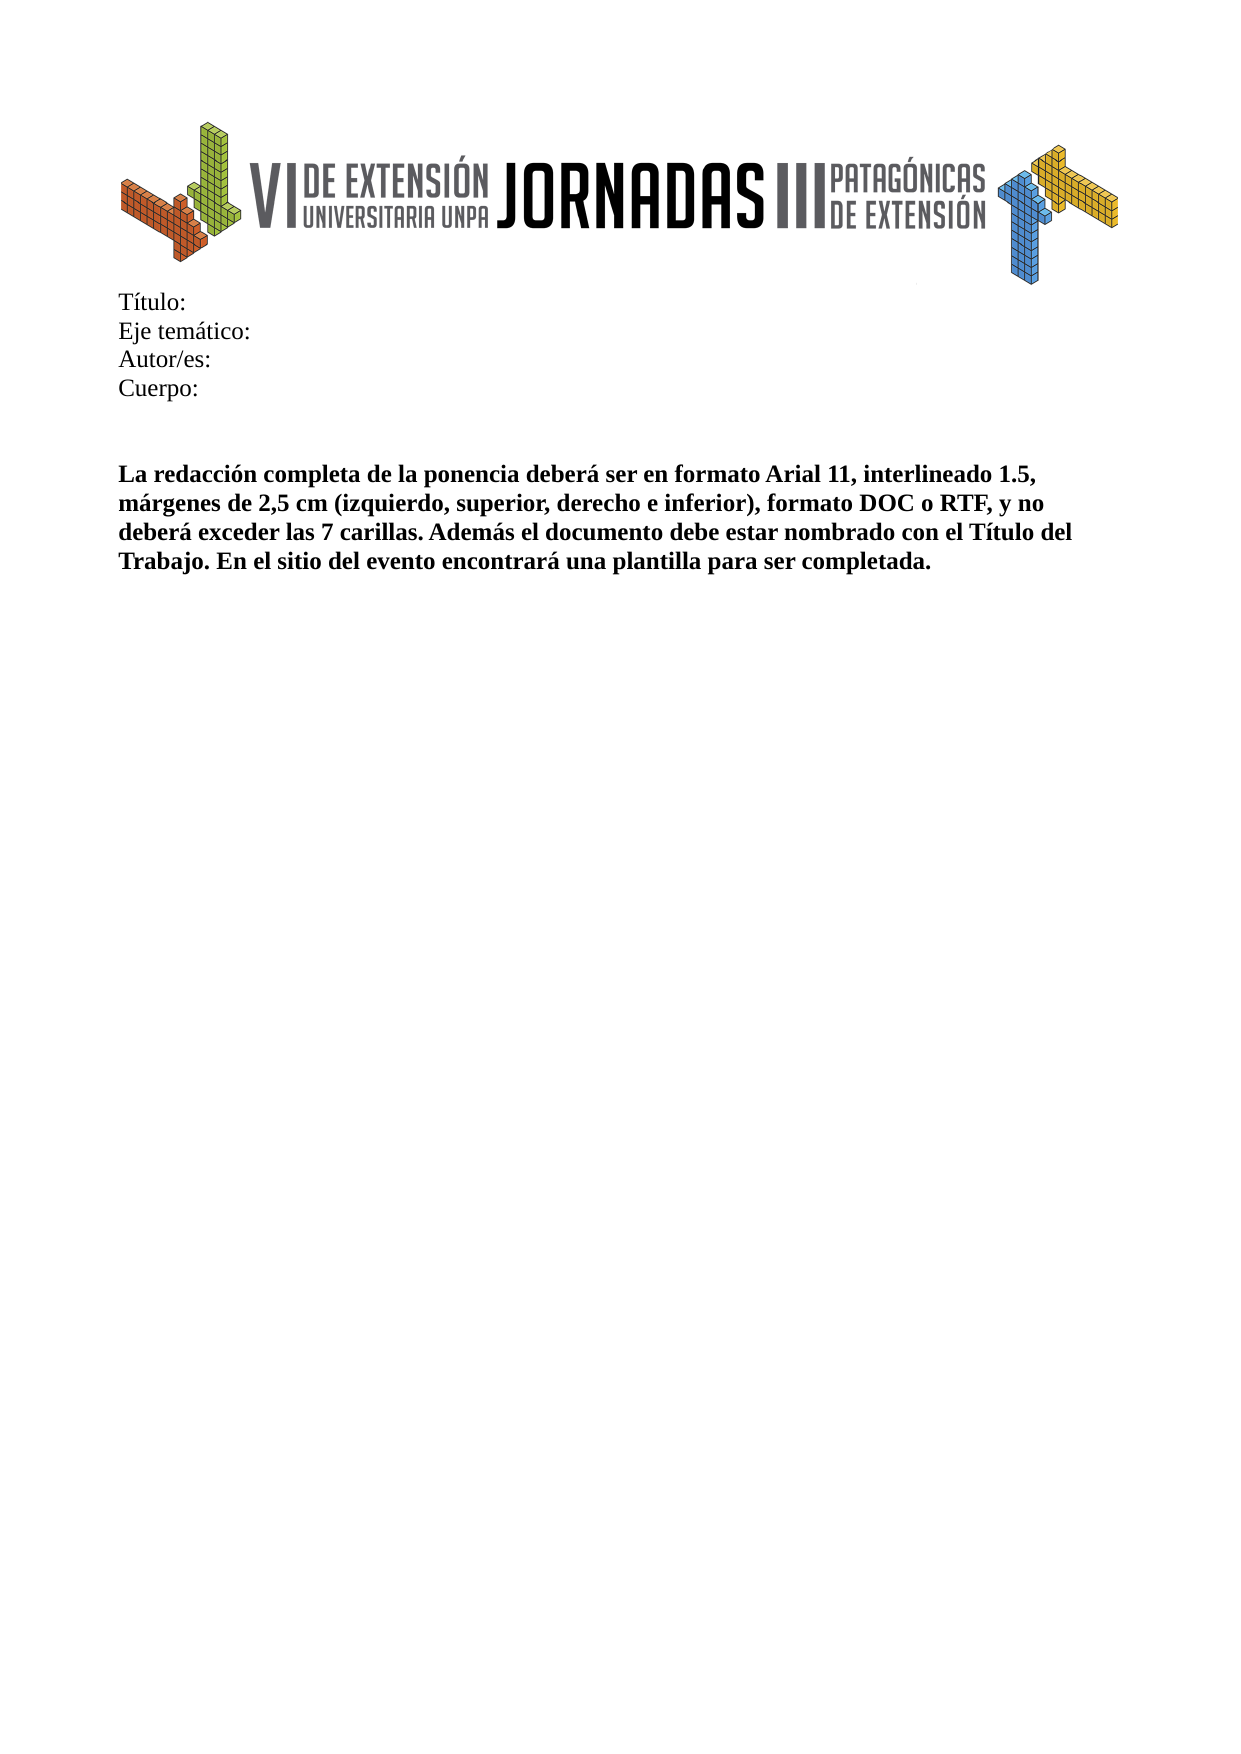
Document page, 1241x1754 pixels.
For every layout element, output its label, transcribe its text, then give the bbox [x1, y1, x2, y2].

text Título: [118, 287, 1122, 316]
text Cuerpo: [118, 373, 1122, 402]
picture [118, 118, 1122, 287]
text Autor/es: [118, 344, 1122, 373]
text Eje temático: [118, 316, 1122, 344]
text La redacción completa de la ponencia deberá ser en formato Arial 11, interlineado 1.5, márgenes de 2,5 cm (izquierdo, superior, derecho e inferior), formato DOC o RTF, y no deberá exceder las 7 carillas. Además el documento debe estar nombrado con el Título del Trabajo. En el sitio del evento encontrará una plantilla para ser completada. [118, 459, 1122, 574]
